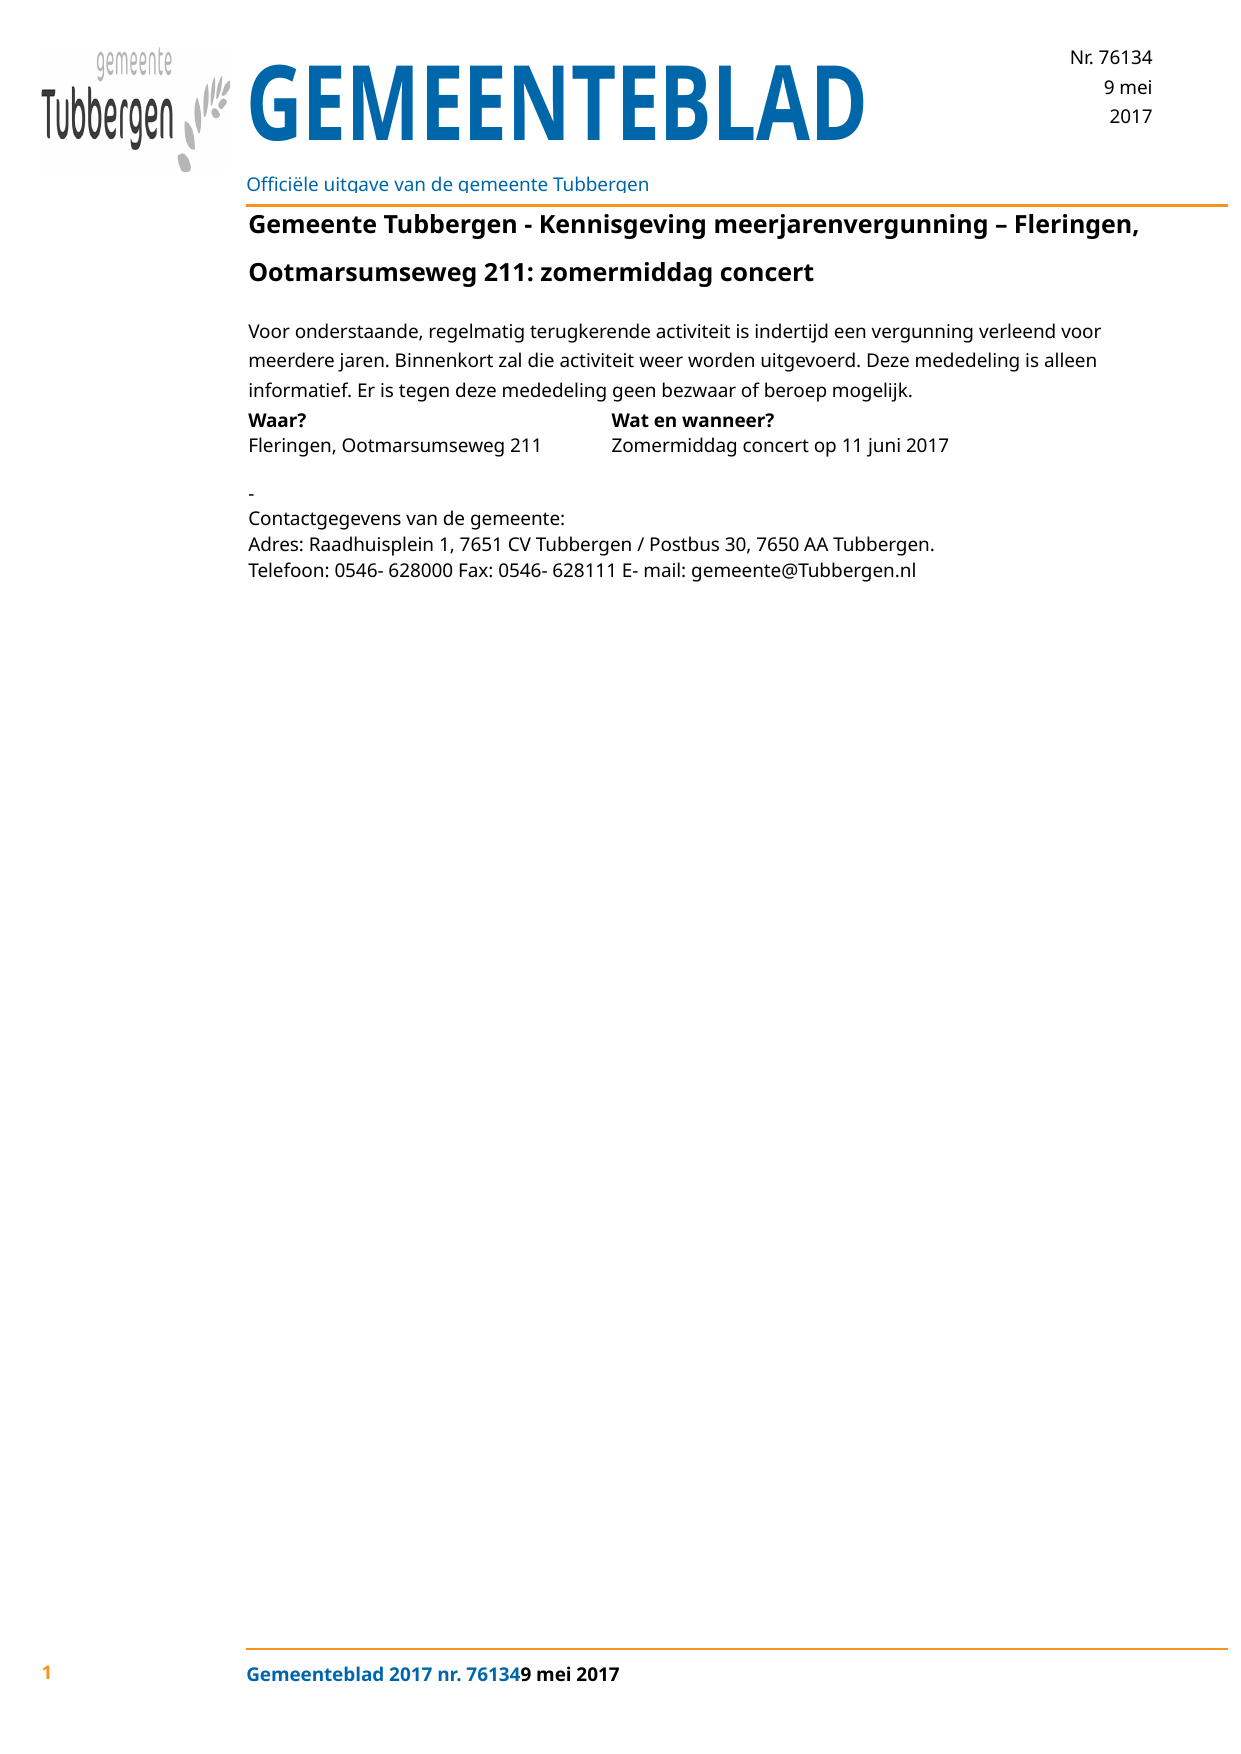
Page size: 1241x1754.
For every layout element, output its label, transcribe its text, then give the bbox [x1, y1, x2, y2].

text Voor onderstaande, regelmatig terugkerende activiteit is indertijd een vergunning verleend voor meerdere jaren. Binnenkort zal die activiteit weer worden uitgevoerd. Deze mededeling is alleen informatief. Er is tegen deze mededeling geen bezwaar of beroep mogelijk. [248, 318, 1152, 403]
table_header Waar? [248, 407, 611, 432]
text - [248, 480, 1152, 505]
text Gemeente Tubbergen - Kennisgeving meerjarenvergunning – Fleringen, Ootmarsumseweg 211: zomermiddag concert [248, 207, 1152, 288]
text Adres: Raadhuisplein 1, 7651 CV Tubbergen / Postbus 30, 7650 AA Tubbergen. [248, 531, 1152, 557]
table_header Wat en wanneer? [611, 407, 1152, 432]
text Contactgegevens van de gemeente: [248, 505, 1152, 531]
picture [41, 47, 231, 172]
table_cell Fleringen, Ootmarsumseweg 211 [248, 433, 611, 458]
text Telefoon: 0546- 628000 Fax: 0546- 628111 E- mail: gemeente@Tubbergen.nl [248, 557, 1152, 583]
table_cell Zomermiddag concert op 11 juni 2017 [611, 433, 1152, 458]
